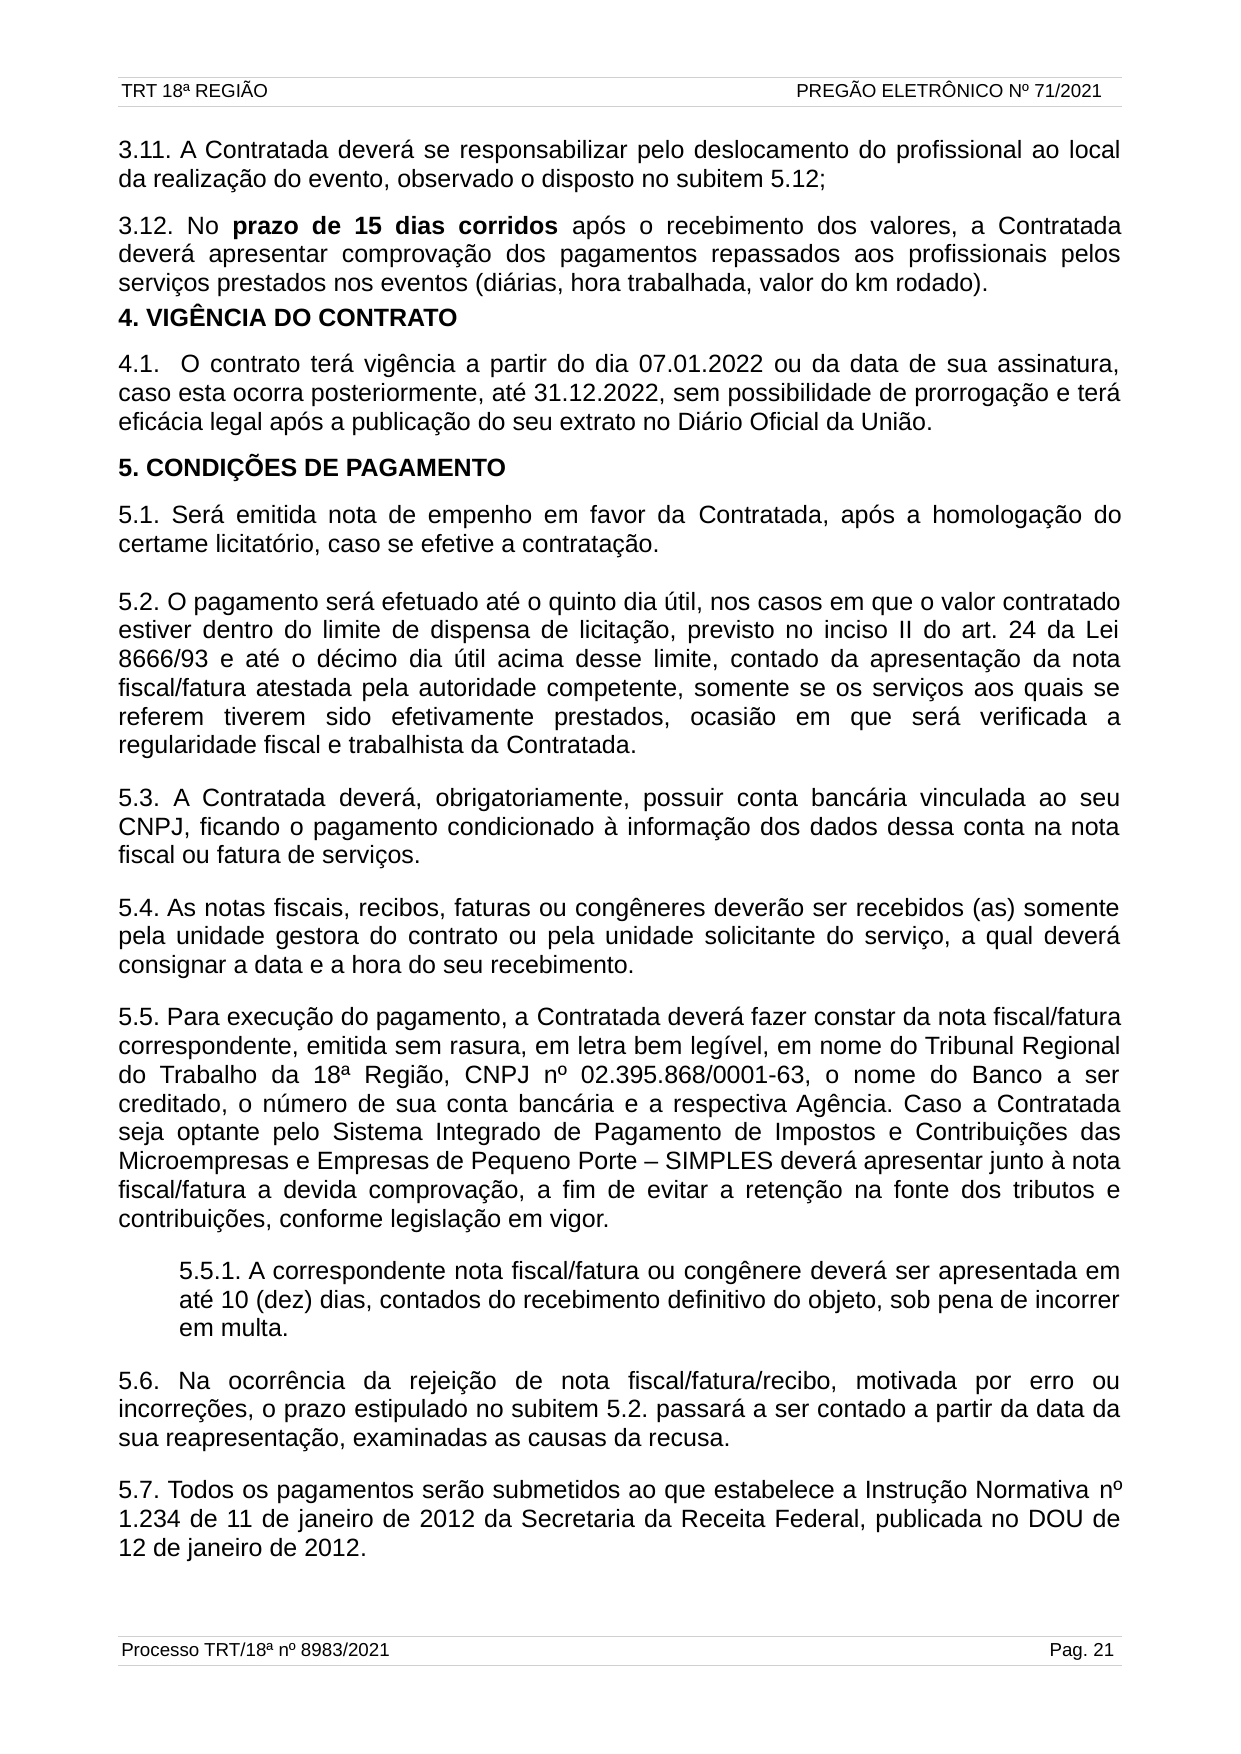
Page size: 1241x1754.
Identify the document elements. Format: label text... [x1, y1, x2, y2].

text 5.3. A Contratada deverá, obrigatoriamente, possuir conta bancária vinculada ao seu CNPJ, ficando o pagamento condicionado à informação dos dados dessa conta na nota fiscal ou fatura de serviços. [118, 783, 1122, 869]
text 5.2. O pagamento será efetuado até o quinto dia útil, nos casos em que o valor contratado estiver dentro do limite de dispensa de licitação, previsto no inciso II do art. 24 da Lei 8666/93 e até o décimo dia útil acima desse limite, contado da apresentação da nota fiscal/fatura atestada pela autoridade competente, somente se os serviços aos quais se referem tiverem sido efetivamente prestados, ocasião em que será verificada a regularidade fiscal e trabalhista da Contratada. [118, 587, 1122, 759]
text 5.4. As notas fiscais, recibos, faturas ou congêneres deverão ser recebidos (as) somente pela unidade gestora do contrato ou pela unidade solicitante do serviço, a qual deverá consignar a data e a hora do seu recebimento. [118, 893, 1122, 979]
text 5.6. Na ocorrência da rejeição de nota fiscal/fatura/recibo, motivada por erro ou incorreções, o prazo estipulado no subitem 5.2. passará a ser contado a partir da data da sua reapresentação, examinadas as causas da recusa. [118, 1366, 1122, 1452]
text 5.1. Será emitida nota de empenho em favor da Contratada, após a homologação do certame licitatório, caso se efetive a contratação. [118, 500, 1122, 557]
text 5.5. Para execução do pagamento, a Contratada deverá fazer constar da nota fiscal/fatura correspondente, emitida sem rasura, em letra bem legível, em nome do Tribunal Regional do Trabalho da 18ª Região, CNPJ nº 02.395.868/0001-63, o nome do Banco a ser creditado, o número de sua conta bancária e a respectiva Agência. Caso a Contratada seja optante pelo Sistema Integrado de Pagamento de Impostos e Contribuições das Microempresas e Empresas de Pequeno Porte – SIMPLES deverá apresentar junto à nota fiscal/fatura a devida comprovação, a fim de evitar a retenção na fonte dos tributos e contribuições, conforme legislação em vigor. [118, 1002, 1122, 1232]
text 5.7. Todos os pagamentos serão submetidos ao que estabelece a Instrução Normativa nº 1.234 de 11 de janeiro de 2012 da Secretaria da Receita Federal, publicada no DOU de 12 de janeiro de 2012. [118, 1476, 1122, 1562]
text 5. CONDIÇÕES DE PAGAMENTO [118, 453, 1122, 482]
text 4.1. O contrato terá vigência a partir do dia 07.01.2022 ou da data de sua assinatura, caso esta ocorra posteriormente, até 31.12.2022, sem possibilidade de prorrogação e terá eficácia legal após a publicação do seu extrato no Diário Oficial da União. [118, 349, 1122, 436]
text 3.12. No prazo de 15 dias corridos após o recebimento dos valores, a Contratada deverá apresentar comprovação dos pagamentos repassados aos profissionais pelos serviços prestados nos eventos (diárias, hora trabalhada, valor do km rodado). [118, 211, 1122, 297]
text 4. VIGÊNCIA DO CONTRATO [118, 303, 1122, 332]
text 3.11. A Contratada deverá se responsabilizar pelo deslocamento do profissional ao local da realização do evento, observado o disposto no subitem 5.12; [118, 136, 1122, 193]
text 5.5.1. A correspondente nota fiscal/fatura ou congênere deverá ser apresentada em até 10 (dez) dias, contados do recebimento definitivo do objeto, sob pena de incorrer em multa. [179, 1256, 1122, 1342]
